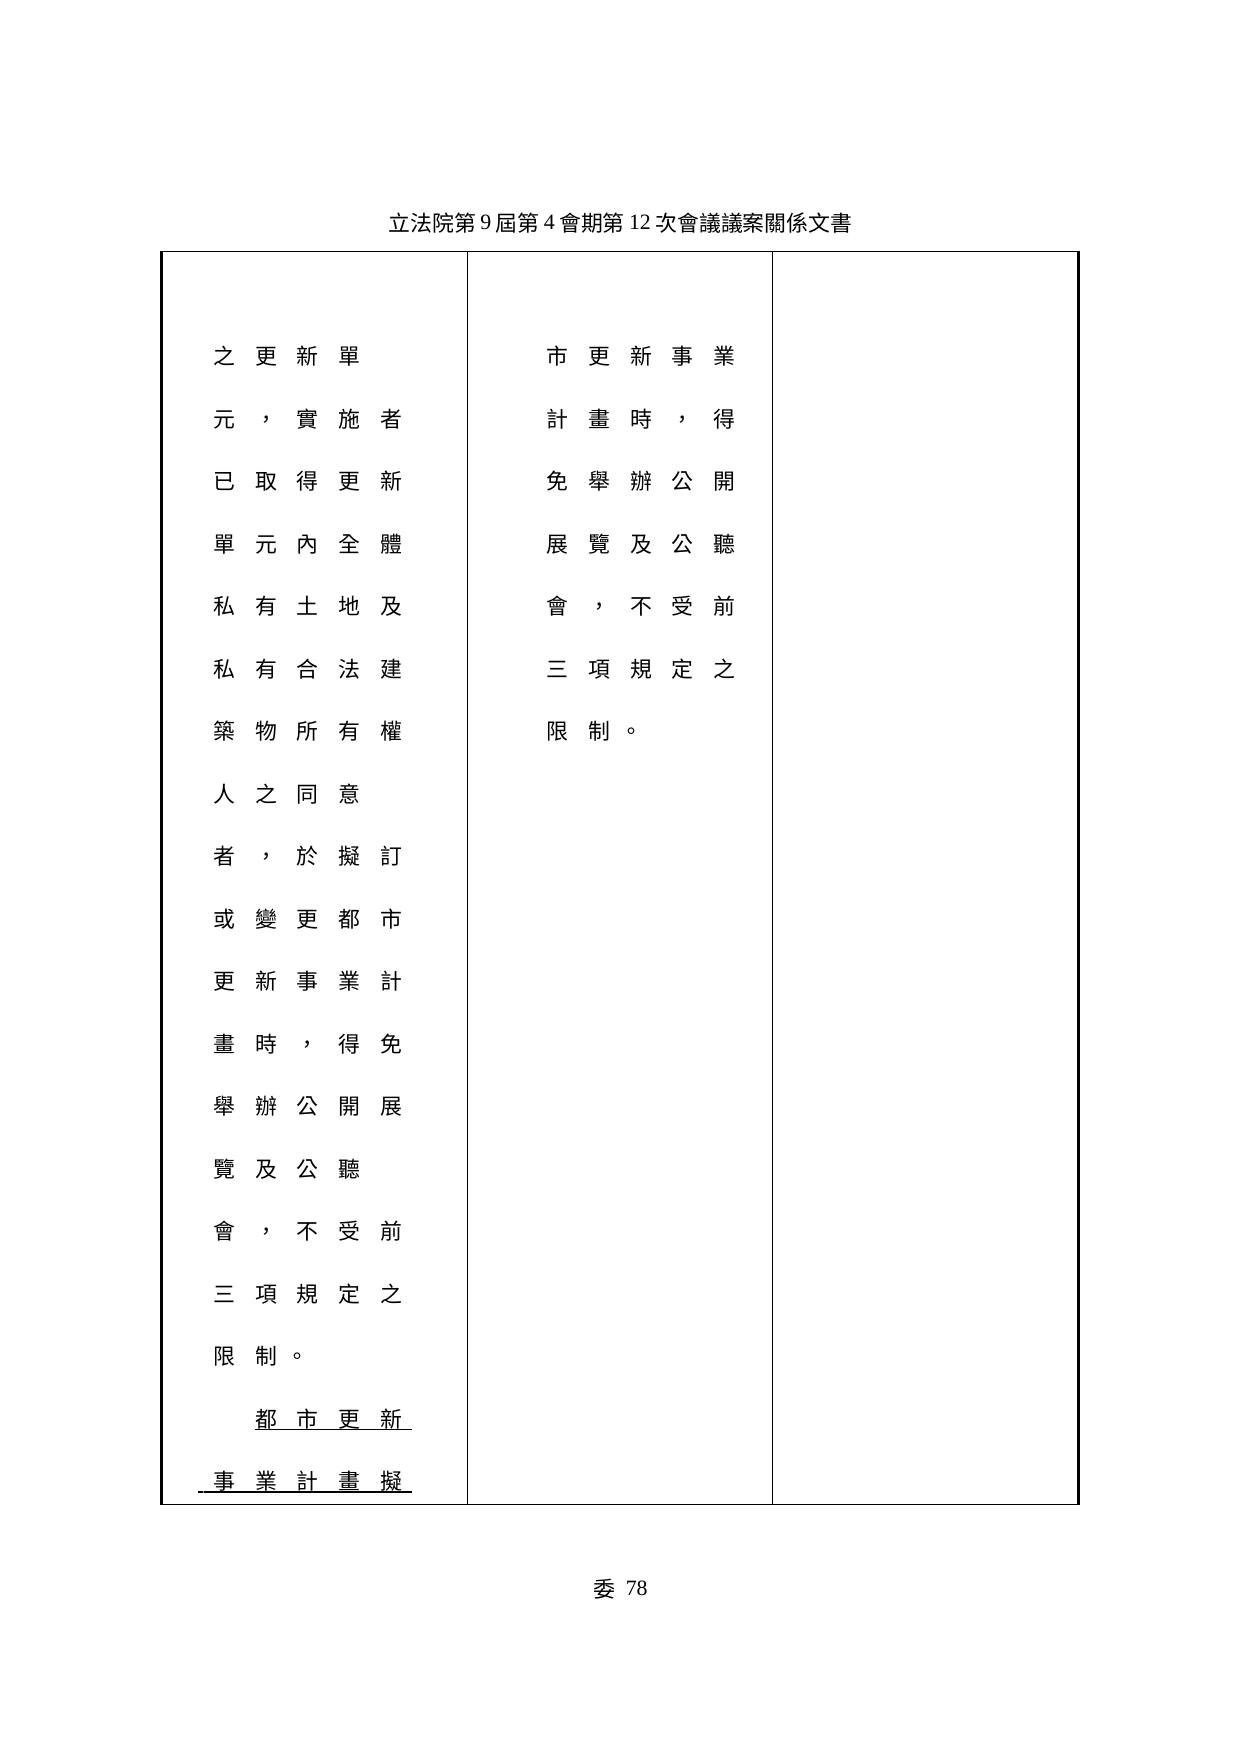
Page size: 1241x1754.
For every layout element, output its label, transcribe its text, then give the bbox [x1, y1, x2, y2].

table_cell 市更新事業計畫時，得免舉辦公開展覽及公聽會，不受前三項規定之限制。 [468, 252, 772, 1504]
table_cell 之更新單元，實施者已取得更新單元內全體私有土地及私有合法建築物所有權人之同意者，於擬訂或變更都市更新事業計畫時，得免舉辦公開展覽及公聽會，不受前三項規定之限制。 都市更新事業計畫擬 [163, 252, 467, 1504]
table_cell [773, 252, 1077, 1504]
